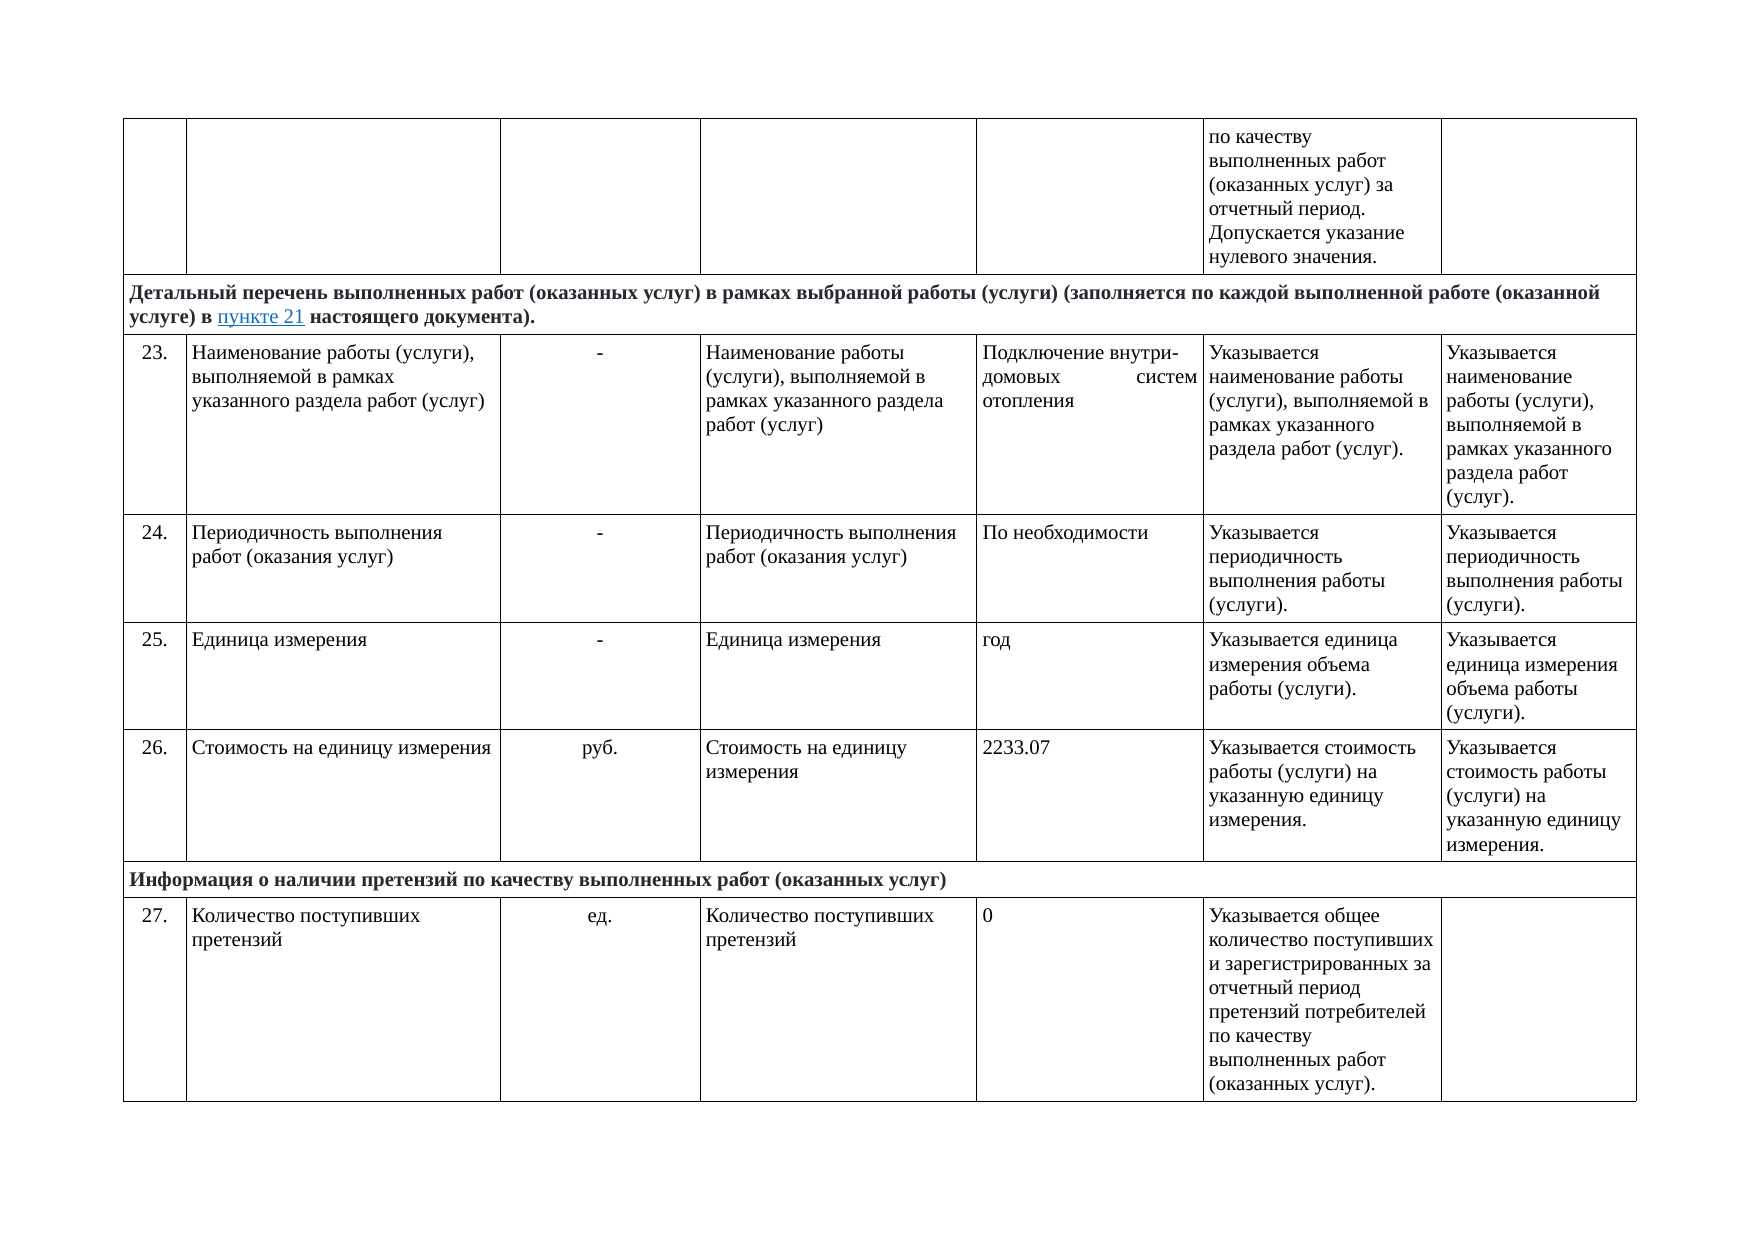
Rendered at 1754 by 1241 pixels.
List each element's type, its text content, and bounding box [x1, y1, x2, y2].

table_cell 26. [124, 730, 186, 861]
table_cell - [501, 335, 700, 514]
table_cell по качеству выполненных работ (оказанных услуг) за отчетный период. Допускается указание нулевого значения. [1204, 119, 1441, 274]
table_cell [1442, 119, 1636, 274]
table_cell Единица измерения [187, 623, 500, 729]
table_cell Наименование работы (услуги), выполняемой в рамках указанного раздела работ (услуг) [187, 335, 500, 514]
table_cell Детальный перечень выполненных работ (оказанных услуг) в рамках выбранной работы (услуги) (заполняется по каждой выполненной работе (оказанной услуге) в пункте 21 настоящего документа). [124, 275, 1636, 334]
table_cell Количество поступивших претензий [701, 898, 976, 1101]
table_cell Подключение внутри- домовых систем отопления [977, 335, 1203, 514]
table_cell Периодичность выполнения работ (оказания услуг) [701, 515, 976, 622]
table_cell Информация о наличии претензий по качеству выполненных работ (оказанных услуг) [124, 862, 1636, 897]
table_cell Указывается общее количество поступивших и зарегистрированных за отчетный период претензий потребителей по качеству выполненных работ (оказанных услуг). [1204, 898, 1441, 1101]
table_cell Указывается стоимость работы (услуги) на указанную единицу измерения. [1204, 730, 1441, 861]
table_cell 24. [124, 515, 186, 622]
table_cell [1442, 898, 1636, 1101]
table_cell [124, 119, 186, 274]
table_cell Стоимость на единицу измерения [701, 730, 976, 861]
table_cell руб. [501, 730, 700, 861]
table_cell [701, 119, 976, 274]
table_cell Указывается периодичность выполнения работы (услуги). [1204, 515, 1441, 622]
table_cell ед. [501, 898, 700, 1101]
table_cell Указывается наименование работы (услуги), выполняемой в рамках указанного раздела работ (услуг). [1442, 335, 1636, 514]
table_cell - [501, 623, 700, 729]
table_cell 25. [124, 623, 186, 729]
table_cell Указывается периодичность выполнения работы (услуги). [1442, 515, 1636, 622]
table_cell По необходимости [977, 515, 1203, 622]
table_cell Наименование работы (услуги), выполняемой в рамках указанного раздела работ (услуг) [701, 335, 976, 514]
table_cell [187, 119, 500, 274]
table_cell - [501, 515, 700, 622]
table_cell Указывается стоимость работы (услуги) на указанную единицу измерения. [1442, 730, 1636, 861]
table_cell Стоимость на единицу измерения [187, 730, 500, 861]
table_cell 2233,07 [977, 730, 1203, 861]
table_cell Указывается единица измерения объема работы (услуги). [1442, 623, 1636, 729]
table_cell Указывается наименование работы (услуги), выполняемой в рамках указанного раздела работ (услуг). [1204, 335, 1441, 514]
table_cell Указывается единица измерения объема работы (услуги). [1204, 623, 1441, 729]
table_cell 23. [124, 335, 186, 514]
table_cell [501, 119, 700, 274]
table_cell 27. [124, 898, 186, 1101]
table_cell 0 [977, 898, 1203, 1101]
table_cell Периодичность выполнения работ (оказания услуг) [187, 515, 500, 622]
table_cell Единица измерения [701, 623, 976, 729]
table_cell [977, 119, 1203, 274]
table_cell Количество поступивших претензий [187, 898, 500, 1101]
table_cell год [977, 623, 1203, 729]
